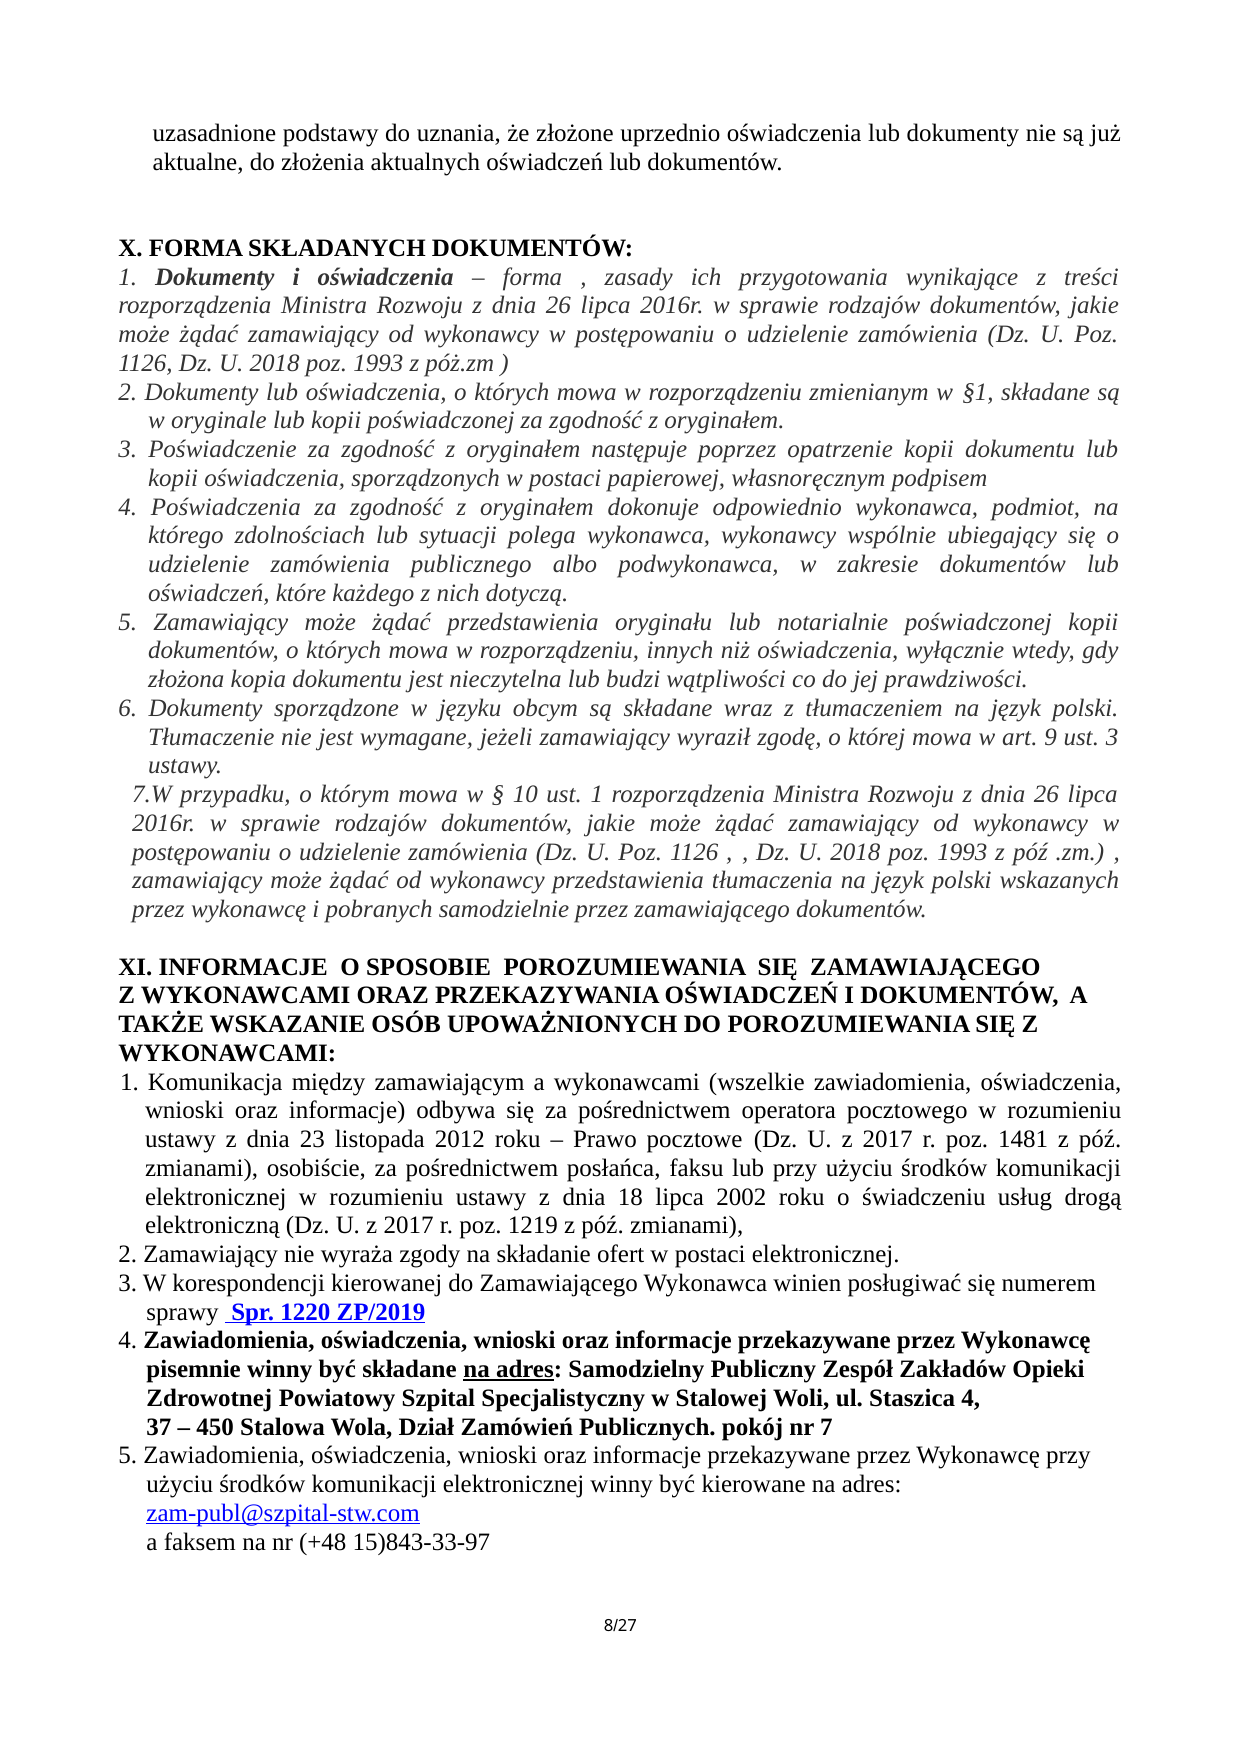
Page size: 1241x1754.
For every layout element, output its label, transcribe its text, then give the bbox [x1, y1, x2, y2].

text 6. Dokumenty sporządzone w języku obcym są składane wraz z tłumaczeniem na język polski. Tłumaczenie nie jest wymagane, jeżeli zamawiający wyraził zgodę, o której mowa w art. 9 ust. 3 ustawy. [118, 693, 1122, 779]
text 2. Dokumenty lub oświadczenia, o których mowa w rozporządzeniu zmienianym w §1, składane są w oryginale lub kopii poświadczonej za zgodność z oryginałem. [118, 377, 1122, 434]
text X. FORMA SKŁADANYCH DOKUMENTÓW: [118, 233, 1122, 262]
text 1. Dokumenty i oświadczenia – forma , zasady ich przygotowania wynikające z treści rozporządzenia Ministra Rozwoju z dnia 26 lipca 2016r. w sprawie rodzajów dokumentów, jakie może żądać zamawiający od wykonawcy w postępowaniu o udzielenie zamówienia (Dz. U. Poz. 1126, Dz. U. 2018 poz. 1993 z póż.zm ) [118, 262, 1122, 377]
list 7.W przypadku, o którym mowa w § 10 ust. 1 rozporządzenia Ministra Rozwoju z dnia 26 lipca 2016r. w sprawie rodzajów dokumentów, jakie może żądać zamawiający od wykonawcy w postępowaniu o udzielenie zamówienia (Dz. U. Poz. 1126 , , Dz. U. 2018 poz. 1993 z póź .zm.) , zamawiający może żądać od wykonawcy przedstawienia tłumaczenia na język polski wskazanych przez wykonawcę i pobranych samodzielnie przez zamawiającego dokumentów. [132, 779, 1122, 923]
text 3. W korespondencji kierowanej do Zamawiającego Wykonawca winien posługiwać się numerem sprawy Spr. 1220 ZP/2019 [118, 1268, 1122, 1326]
text 4. Zawiadomienia, oświadczenia, wnioski oraz informacje przekazywane przez Wykonawcę pisemnie winny być składane na adres: Samodzielny Publiczny Zespół Zakładów Opieki Zdrowotnej Powiatowy Szpital Specjalistyczny w Stalowej Woli, ul. Staszica 4, 37 – 450 Stalowa Wola, Dział Zamówień Publicznych. pokój nr 7 [118, 1326, 1122, 1441]
text uzasadnione podstawy do uznania, że złożone uprzednio oświadczenia lub dokumenty nie są już aktualne, do złożenia aktualnych oświadczeń lub dokumentów. [120, 118, 1122, 176]
text 2. Zamawiający nie wyraża zgody na składanie ofert w postaci elektronicznej. [118, 1239, 1122, 1268]
text 5. Zawiadomienia, oświadczenia, wnioski oraz informacje przekazywane przez Wykonawcę przy użyciu środków komunikacji elektronicznej winny być kierowane na adres: zam-publ@szpital-stw.com [118, 1441, 1122, 1527]
text 3. Poświadczenie za zgodność z oryginałem następuje poprzez opatrzenie kopii dokumentu lub kopii oświadczenia, sporządzonych w postaci papierowej, własnoręcznym podpisem [118, 434, 1122, 492]
text 4. Poświadczenia za zgodność z oryginałem dokonuje odpowiednio wykonawca, podmiot, na którego zdolnościach lub sytuacji polega wykonawca, wykonawcy wspólnie ubiegający się o udzielenie zamówienia publicznego albo podwykonawca, w zakresie dokumentów lub oświadczeń, które każdego z nich dotyczą. [118, 492, 1122, 607]
text 1. Komunikacja między zamawiającym a wykonawcami (wszelkie zawiadomienia, oświadczenia, wnioski oraz informacje) odbywa się za pośrednictwem operatora pocztowego w rozumieniu ustawy z dnia 23 listopada 2012 roku – Prawo pocztowe (Dz. U. z 2017 r. poz. 1481 z póź. zmianami), osobiście, za pośrednictwem posłańca, faksu lub przy użyciu środków komunikacji elektronicznej w rozumieniu ustawy z dnia 18 lipca 2002 roku o świadczeniu usług drogą elektroniczną (Dz. U. z 2017 r. poz. 1219 z póź. zmianami), [120, 1067, 1122, 1239]
text a faksem na nr (+48 15)843-33-97 [146, 1527, 1122, 1556]
text 5. Zamawiający może żądać przedstawienia oryginału lub notarialnie poświadczonej kopii dokumentów, o których mowa w rozporządzeniu, innych niż oświadczenia, wyłącznie wtedy, gdy złożona kopia dokumentu jest nieczytelna lub budzi wątpliwości co do jej prawdziwości. [118, 607, 1122, 693]
text XI. INFORMACJE O SPOSOBIE POROZUMIEWANIA SIĘ ZAMAWIAJĄCEGO Z WYKONAWCAMI ORAZ PRZEKAZYWANIA OŚWIADCZEŃ I DOKUMENTÓW, A TAKŻE WSKAZANIE OSÓB UPOWAŻNIONYCH DO POROZUMIEWANIA SIĘ Z WYKONAWCAMI: [118, 952, 1122, 1067]
